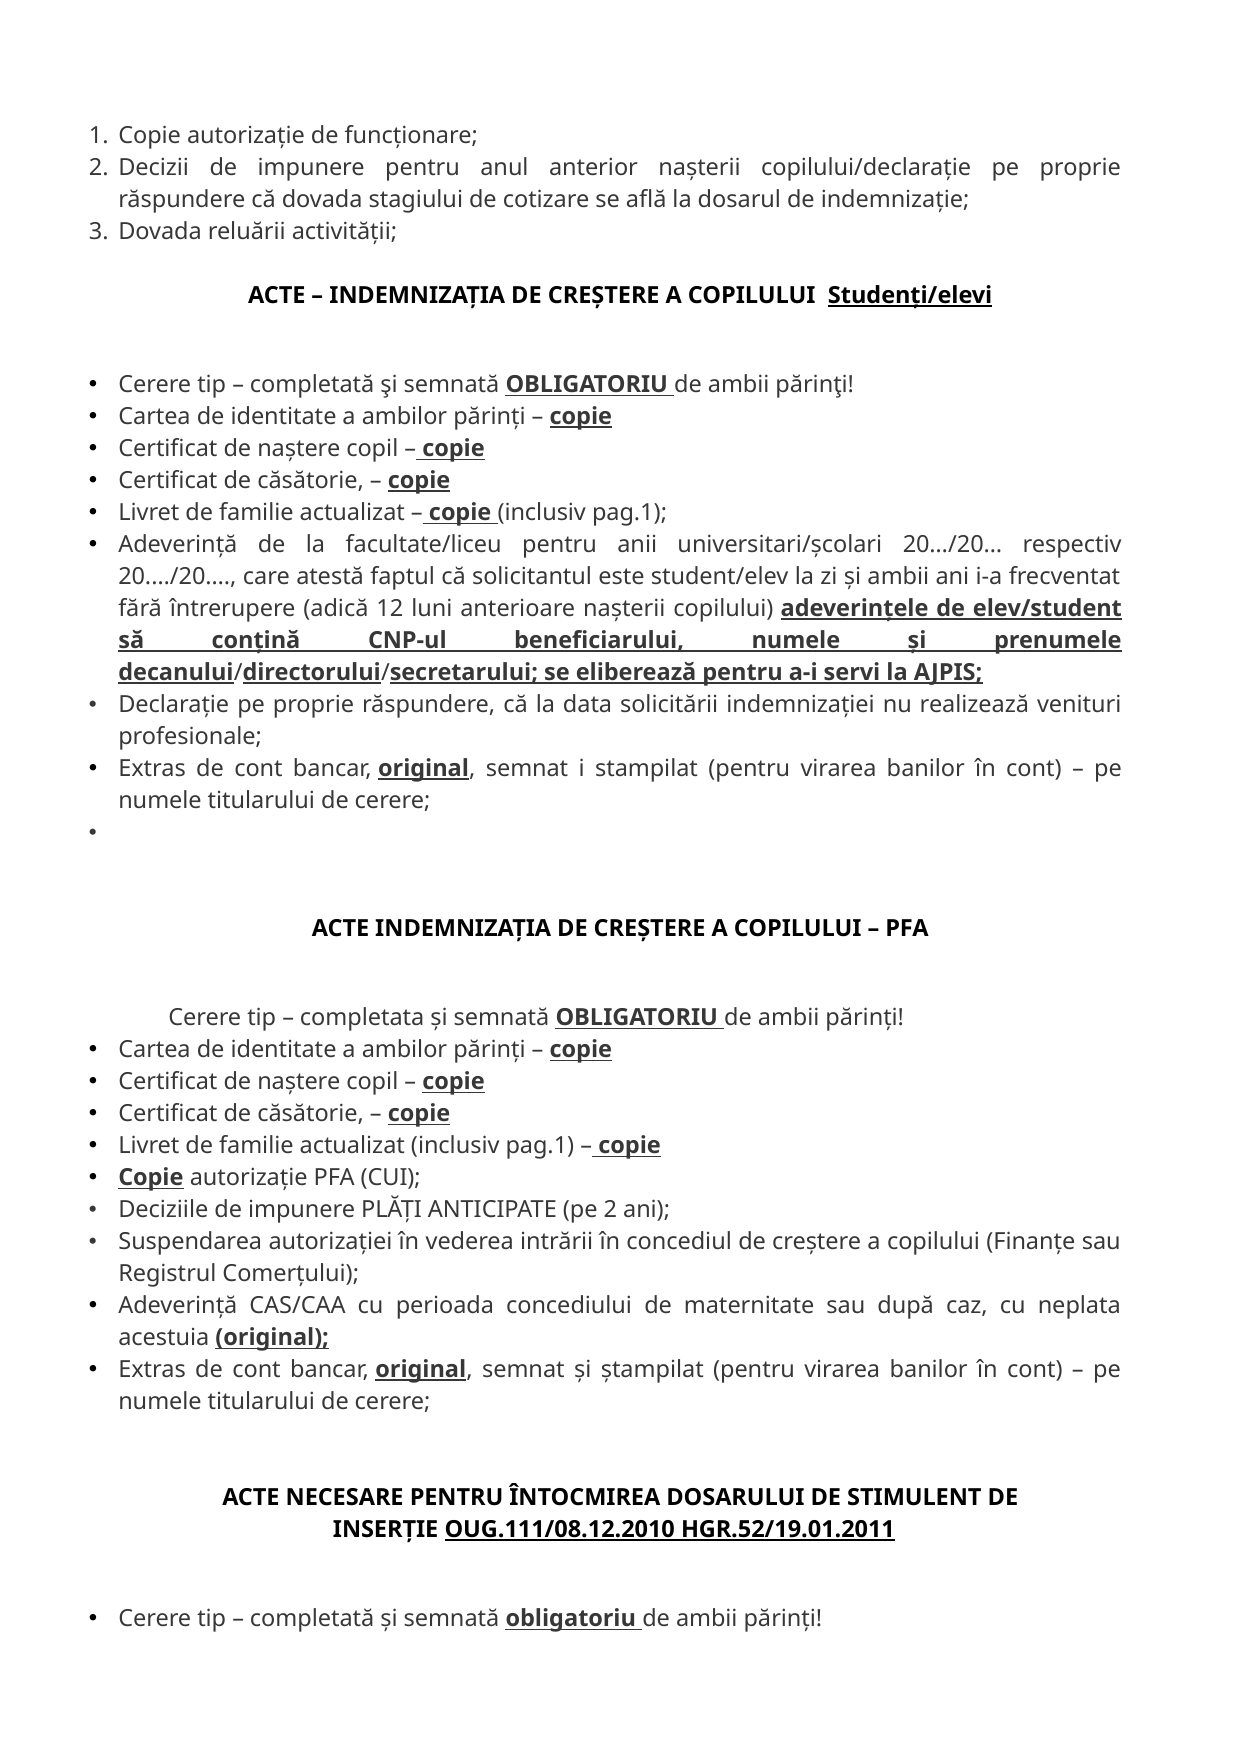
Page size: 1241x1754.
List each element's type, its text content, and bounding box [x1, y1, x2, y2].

list Suspendarea autorizației în vederea intrării în concediul de creștere a copilului (Finanțe sau Registrul Comerțului); [118, 1224, 1122, 1288]
list Livret de familie actualizat (inclusiv pag.1) – copie [118, 1128, 1122, 1161]
list Cartea de identitate a ambilor părinți – copie [118, 1033, 1122, 1064]
subtitle ACTE – INDEMNIZAȚIA DE CREȘTERE A COPILULUI Studenți/elevi [118, 278, 1122, 310]
list Adeverință de la facultate/liceu pentru anii universitari/școlari 20…/20… respectiv 20.…/20…., care atestă faptul că solicitantul este student/elev la zi și ambii ani i-a frecventat fără întrerupere (adică 12 luni anterioare nașterii copilului) adeverințele de elev/student să conțină CNP-ul beneficiarului, numele și prenumele [118, 527, 1122, 650]
list Declarație pe proprie răspundere, că la data solicitării indemnizației nu realizează venituri profesionale; [118, 687, 1122, 751]
subtitle ACTE NECESARE PENTRU ÎNTOCMIREA DOSARULUI DE STIMULENT DE INSERȚIE OUG.111/08.12.2010 HGR.52/19.01.2011 [118, 1480, 1122, 1544]
list Certificat de căsătorie, – copie [118, 463, 1122, 495]
list Certificat de căsătorie, – copie [118, 1097, 1122, 1128]
list Extras de cont bancar, original, semnat și ștampilat (pentru virarea banilor în cont) – pe numele titularului de cerere; [118, 1352, 1122, 1416]
list Cartea de identitate a ambilor părinți – copie [118, 399, 1122, 431]
list Copie autorizație de funcționare; [118, 118, 1122, 150]
list Extras de cont bancar, original, semnat i stampilat (pentru virarea banilor în cont) – pe numele titularului de cerere; [118, 751, 1122, 815]
list Certificat de naștere copil – copie [118, 1064, 1122, 1097]
subtitle ACTE INDEMNIZAȚIA DE CREȘTERE A COPILULUI – PFA [118, 911, 1122, 943]
list Dovada reluării activității; [118, 214, 1122, 246]
text Cerere tip – completata și semnată OBLIGATORIU de ambii părinți! [118, 1001, 1122, 1033]
list decanului/directorului/secretarului; se eliberează pentru a-i servi la AJPIS; [118, 652, 1122, 687]
list Cerere tip – completată și semnată obligatoriu de ambii părinți! [118, 1602, 1122, 1634]
list Cerere tip – completată şi semnată OBLIGATORIU de ambii părinţi! [118, 367, 1122, 399]
list Decizii de impunere pentru anul anterior nașterii copilului/declarație pe proprie răspundere că dovada stagiului de cotizare se află la dosarul de indemnizație; [118, 150, 1122, 214]
list Adeverință CAS/CAA cu perioada concediului de maternitate sau după caz, cu neplata acestuia (original); [118, 1288, 1122, 1352]
list Certificat de naștere copil – copie [118, 431, 1122, 463]
list Livret de familie actualizat – copie (inclusiv pag.1); [118, 495, 1122, 527]
list Copie autorizație PFA (CUI); [118, 1161, 1122, 1192]
list Deciziile de impunere PLĂȚI ANTICIPATE (pe 2 ani); [118, 1192, 1122, 1224]
